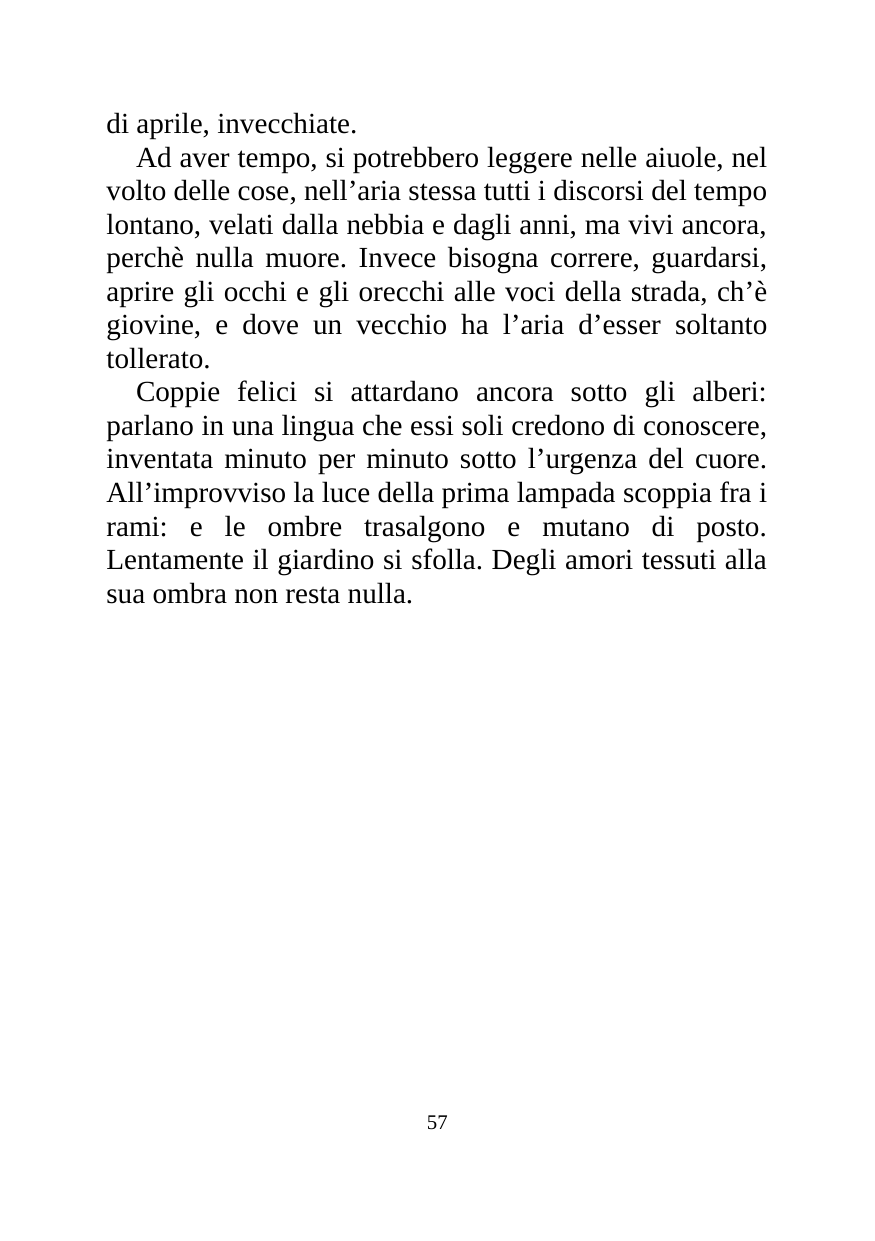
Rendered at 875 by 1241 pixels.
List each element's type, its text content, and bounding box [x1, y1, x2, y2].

text Ad aver tempo, si potrebbero leggere nelle aiuole, nel volto delle cose, nell’aria stessa tutti i discorsi del tempo lontano, velati dalla nebbia e dagli anni, ma vivi ancora, perchè nulla muore. Invece bisogna correre, guardarsi, aprire gli occhi e gli orecchi alle voci della strada, ch’è giovine, e dove un vecchio ha l’aria d’esser soltanto tollerato. [106, 140, 768, 374]
text Coppie felici si attardano ancora sotto gli alberi: parlano in una lingua che essi soli credono di conoscere, inventata minuto per minuto sotto l’urgenza del cuore. All’improvviso la luce della prima lampada scoppia fra i rami: e le ombre trasalgono e mutano di posto. Lentamente il giardino si sfolla. Degli amori tessuti alla sua ombra non resta nulla. [106, 374, 768, 609]
text di aprile, invecchiate. [106, 106, 768, 140]
